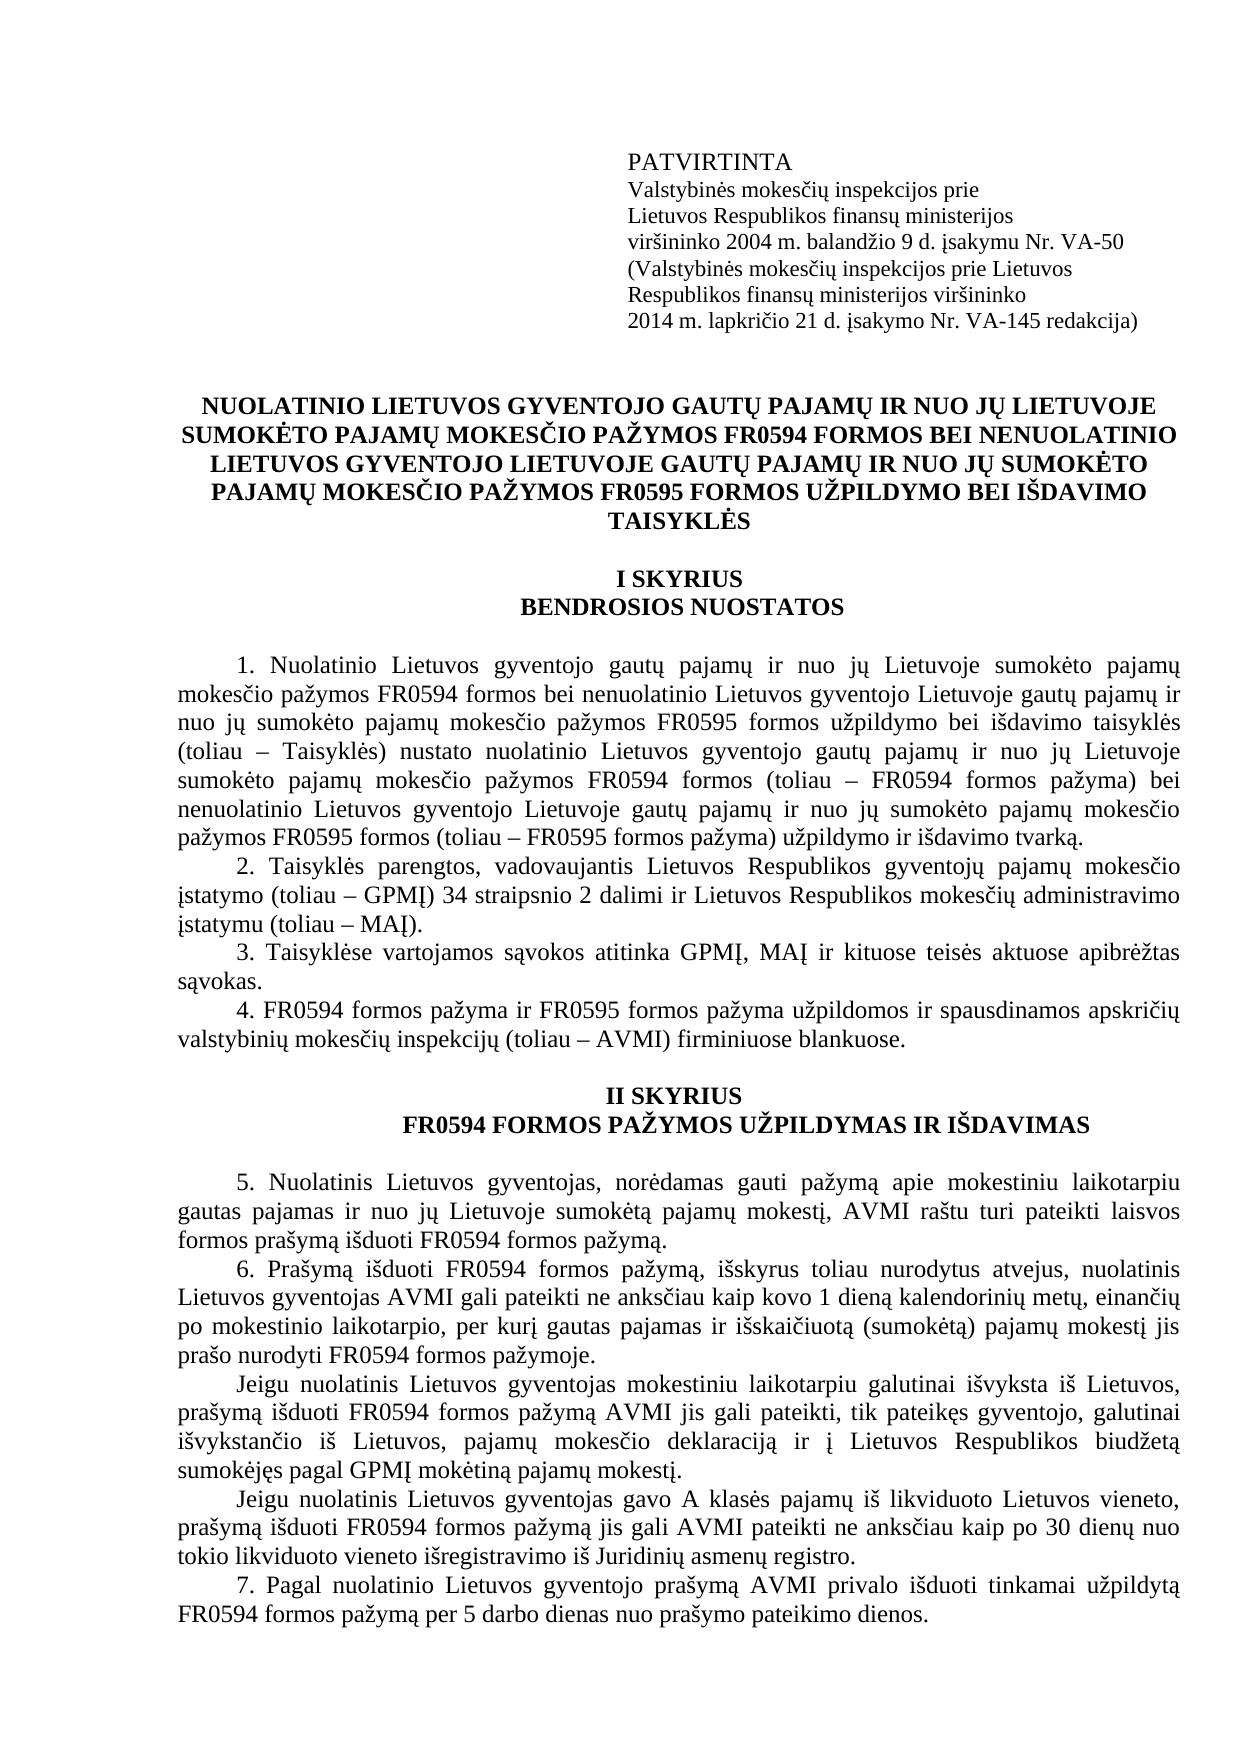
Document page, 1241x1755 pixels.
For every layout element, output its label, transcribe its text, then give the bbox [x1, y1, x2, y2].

text BENDROSIOS NUOSTATOS [177, 592, 1181, 621]
text 5. Nuolatinis Lietuvos gyventojas, norėdamas gauti pažymą apie mokestiniu laikotarpiu gautas pajamas ir nuo jų Lietuvoje sumokėtą pajamų mokestį, AVMI raštu turi pateikti laisvos formos prašymą išduoti FR0594 formos pažymą. [177, 1167, 1181, 1254]
text 2014 m. lapkričio 21 d. įsakymo Nr. VA-145 redakcija) [627, 307, 1181, 334]
text Jeigu nuolatinis Lietuvos gyventojas gavo A klasės pajamų iš likviduoto Lietuvos vieneto, prašymą išduoti FR0594 formos pažymą jis gali AVMI pateikti ne anksčiau kaip po 30 dienų nuo tokio likviduoto vieneto išregistravimo iš Juridinių asmenų registro. [177, 1484, 1181, 1570]
text Jeigu nuolatinis Lietuvos gyventojas mokestiniu laikotarpiu galutinai išvyksta iš Lietuvos, prašymą išduoti FR0594 formos pažymą AVMI jis gali pateikti, tik pateikęs gyventojo, galutinai išvykstančio iš Lietuvos, pajamų mokesčio deklaraciją ir į Lietuvos Respublikos biudžetą sumokėjęs pagal GPMĮ mokėtiną pajamų mokestį. [177, 1369, 1181, 1484]
subtitle FR0594 FORMOS PAŽYMOS UŽPILDYMAS IR IŠDAVIMAS [252, 1110, 1181, 1139]
text Valstybinės mokesčių inspekcijos prie [627, 176, 1181, 202]
text NUOLATINIO LIETUVOS GYVENTOJO GAUTŲ PAJAMŲ IR NUO JŲ LIETUVOJE SUMOKĖTO PAJAMŲ MOKESČIO PAŽYMOS FR0594 FORMOS BEI NENUOLATINIO LIETUVOS GYVENTOJO LIETUVOJE GAUTŲ PAJAMŲ IR NUO JŲ SUMOKĖTO PAJAMŲ MOKESČIO PAŽYMOS FR0595 FORMOS UŽPILDYMO BEI IŠDAVIMO TAISYKLĖS [177, 391, 1181, 535]
subtitle 4. FR0594 formos pažyma ir FR0595 formos pažyma užpildomos ir spausdinamos apskričių valstybinių mokesčių inspekcijų (toliau – AVMI) firminiuose blankuose. [177, 995, 1181, 1052]
text 7. Pagal nuolatinio Lietuvos gyventojo prašymą AVMI privalo išduoti tinkamai užpildytą FR0594 formos pažymą per 5 darbo dienas nuo prašymo pateikimo dienos. [177, 1570, 1181, 1627]
text 3. Taisyklėse vartojamos sąvokos atitinka GPMĮ, MAĮ ir kituose teisės aktuose apibrėžtas sąvokas. [177, 937, 1181, 995]
text viršininko 2004 m. balandžio 9 d. įsakymu Nr. VA-50 [627, 228, 1181, 255]
text 1. Nuolatinio Lietuvos gyventojo gautų pajamų ir nuo jų Lietuvoje sumokėto pajamų mokesčio pažymos FR0594 formos bei nenuolatinio Lietuvos gyventojo Lietuvoje gautų pajamų ir nuo jų sumokėto pajamų mokesčio pažymos FR0595 formos užpildymo bei išdavimo taisyklės (toliau – Taisyklės) nustato nuolatinio Lietuvos gyventojo gautų pajamų ir nuo jų Lietuvoje sumokėto pajamų mokesčio pažymos FR0594 formos (toliau – FR0594 formos pažyma) bei nenuolatinio Lietuvos gyventojo Lietuvoje gautų pajamų ir nuo jų sumokėto pajamų mokesčio pažymos FR0595 formos (toliau – FR0595 formos pažyma) užpildymo ir išdavimo tvarką. [177, 650, 1181, 851]
subtitle II SKYRIUS [252, 1081, 1181, 1110]
text Respublikos finansų ministerijos viršininko [627, 281, 1181, 307]
text Lietuvos Respublikos finansų ministerijos [627, 202, 1181, 228]
subtitle PATVIRTINTA [627, 147, 1181, 176]
text (Valstybinės mokesčių inspekcijos prie Lietuvos [627, 255, 1181, 281]
text 2. Taisyklės parengtos, vadovaujantis Lietuvos Respublikos gyventojų pajamų mokesčio įstatymo (toliau – GPMĮ) 34 straipsnio 2 dalimi ir Lietuvos Respublikos mokesčių administravimo įstatymu (toliau – MAĮ). [177, 851, 1181, 937]
text 6. Prašymą išduoti FR0594 formos pažymą, išskyrus toliau nurodytus atvejus, nuolatinis Lietuvos gyventojas AVMI gali pateikti ne anksčiau kaip kovo 1 dieną kalendorinių metų, einančių po mokestinio laikotarpio, per kurį gautas pajamas ir išskaičiuotą (sumokėtą) pajamų mokestį jis prašo nurodyti FR0594 formos pažymoje. [177, 1254, 1181, 1369]
text I SKYRIUS [177, 564, 1181, 592]
